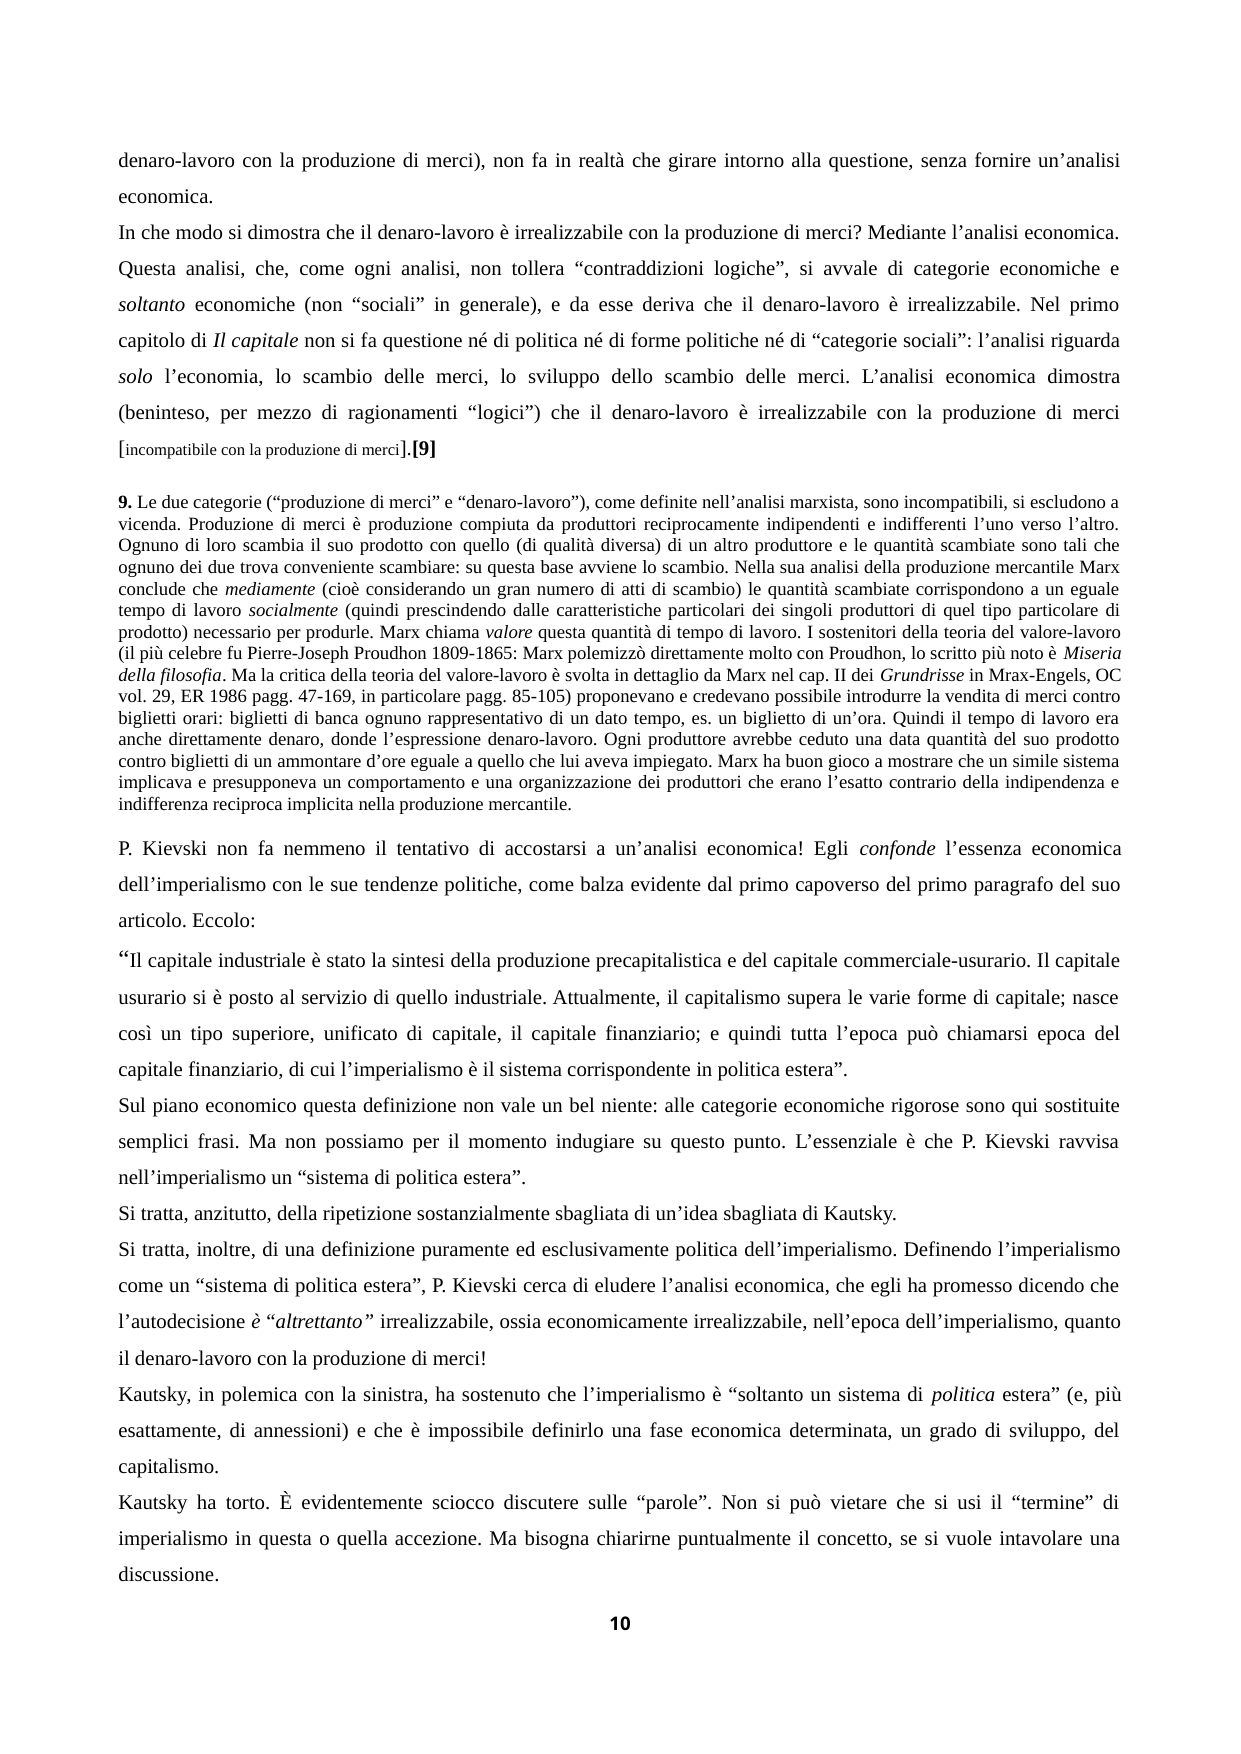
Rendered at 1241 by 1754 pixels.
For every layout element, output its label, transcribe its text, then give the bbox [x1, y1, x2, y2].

text “Il capitale industriale è stato la sintesi della produzione precapitalistica e del capitale commerciale-usurario. Il capitale usurario si è posto al servizio di quello industriale. Attualmente, il capitalismo supera le varie forme di capitale; nasce così un tipo superiore, unificato di capitale, il capitale finanziario; e quindi tutta l’epoca può chiamarsi epoca del capitale finanziario, di cui l’imperialismo è il sistema corrispondente in politica estera”. [118, 944, 1122, 1081]
text Kautsky ha torto. È evidentemente sciocco discutere sulle “parole”. Non si può vietare che si usi il “termine” di imperialismo in questa o quella accezione. Ma bisogna chiarirne puntualmente il concetto, se si vuole intavolare una discussione. [118, 1489, 1122, 1586]
text P. Kievski non fa nemmeno il tentativo di accostarsi a un’analisi economica! Egli confonde l’essenza economica dell’imperialismo con le sue tendenze politiche, come balza evidente dal primo capoverso del primo paragrafo del suo articolo. Eccolo: [118, 836, 1122, 932]
text denaro-lavoro con la produzione di merci), non fa in realtà che girare intorno alla questione, senza fornire un’analisi economica. [118, 148, 1122, 208]
text In che modo si dimostra che il denaro-lavoro è irrealizzabile con la produzione di merci? Mediante l’analisi economica. Questa analisi, che, come ogni analisi, non tollera “contraddizioni logiche”, si avvale di categorie economiche e soltanto economiche (non “sociali” in generale), e da esse deriva che il denaro-lavoro è irrealizzabile. Nel primo capitolo di Il capitale non si fa questione né di politica né di forme politiche né di “categorie sociali”: l’analisi riguarda solo l’economia, lo scambio delle merci, lo sviluppo dello scambio delle merci. L’analisi economica dimostra (beninteso, per mezzo di ragionamenti “logici”) che il denaro-lavoro è irrealizzabile con la produzione di merci [incompatibile con la produzione di merci].[9] [118, 220, 1122, 460]
text 9. Le due categorie (“produzione di merci” e “denaro-lavoro”), come definite nell’analisi marxista, sono incompatibili, si escludono a vicenda. Produzione di merci è produzione compiuta da produttori reciprocamente indipendenti e indifferenti l’uno verso l’altro. Ognuno di loro scambia il suo prodotto con quello (di qualità diversa) di un altro produttore e le quantità scambiate sono tali che ognuno dei due trova conveniente scambiare: su questa base avviene lo scambio. Nella sua analisi della produzione mercantile Marx conclude che mediamente (cioè considerando un gran numero di atti di scambio) le quantità scambiate corrispondono a un eguale tempo di lavoro socialmente (quindi prescindendo dalle caratteristiche particolari dei singoli produttori di quel tipo particolare di prodotto) necessario per produrle. Marx chiama valore questa quantità di tempo di lavoro. I sostenitori della teoria del valore-lavoro (il più celebre fu Pierre-Joseph Proudhon 1809-1865: Marx polemizzò direttamente molto con Proudhon, lo scritto più noto è Miseria della filosofia. Ma la critica della teoria del valore-lavoro è svolta in dettaglio da Marx nel cap. II dei Grundrisse in Mrax-Engels, OC vol. 29, ER 1986 pagg. 47-169, in particolare pagg. 85-105) proponevano e credevano possibile introdurre la vendita di merci contro biglietti orari: biglietti di banca ognuno rappresentativo di un dato tempo, es. un biglietto di un’ora. Quindi il tempo di lavoro era anche direttamente denaro, donde l’espressione denaro-lavoro. Ogni produttore avrebbe ceduto una data quantità del suo prodotto contro biglietti di un ammontare d’ore eguale a quello che lui aveva impiegato. Marx ha buon gioco a mostrare che un simile sistema implicava e presupponeva un comportamento e una organizzazione dei produttori che erano l’esatto contrario della indipendenza e indifferenza reciproca implicita nella produzione mercantile. [118, 491, 1122, 814]
text Si tratta, inoltre, di una definizione puramente ed esclusivamente politica dell’imperialismo. Definendo l’imperialismo come un “sistema di politica estera”, P. Kievski cerca di eludere l’analisi economica, che egli ha promesso dicendo che l’autodecisione è “altrettanto” irrealizzabile, ossia economicamente irrealizzabile, nell’epoca dell’imperialismo, quanto il denaro-lavoro con la produzione di merci! [118, 1237, 1122, 1369]
text Sul piano economico questa definizione non vale un bel niente: alle categorie economiche rigorose sono qui sostituite semplici frasi. Ma non possiamo per il momento indugiare su questo punto. L’essenziale è che P. Kievski ravvisa nell’imperialismo un “sistema di politica estera”. [118, 1093, 1122, 1189]
text Kautsky, in polemica con la sinistra, ha sostenuto che l’imperialismo è “soltanto un sistema di politica estera” (e, più esattamente, di annessioni) e che è impossibile definirlo una fase economica determinata, un grado di sviluppo, del capitalismo. [118, 1381, 1122, 1478]
text Si tratta, anzitutto, della ripetizione sostanzialmente sbagliata di un’idea sbagliata di Kautsky. [118, 1201, 1122, 1225]
